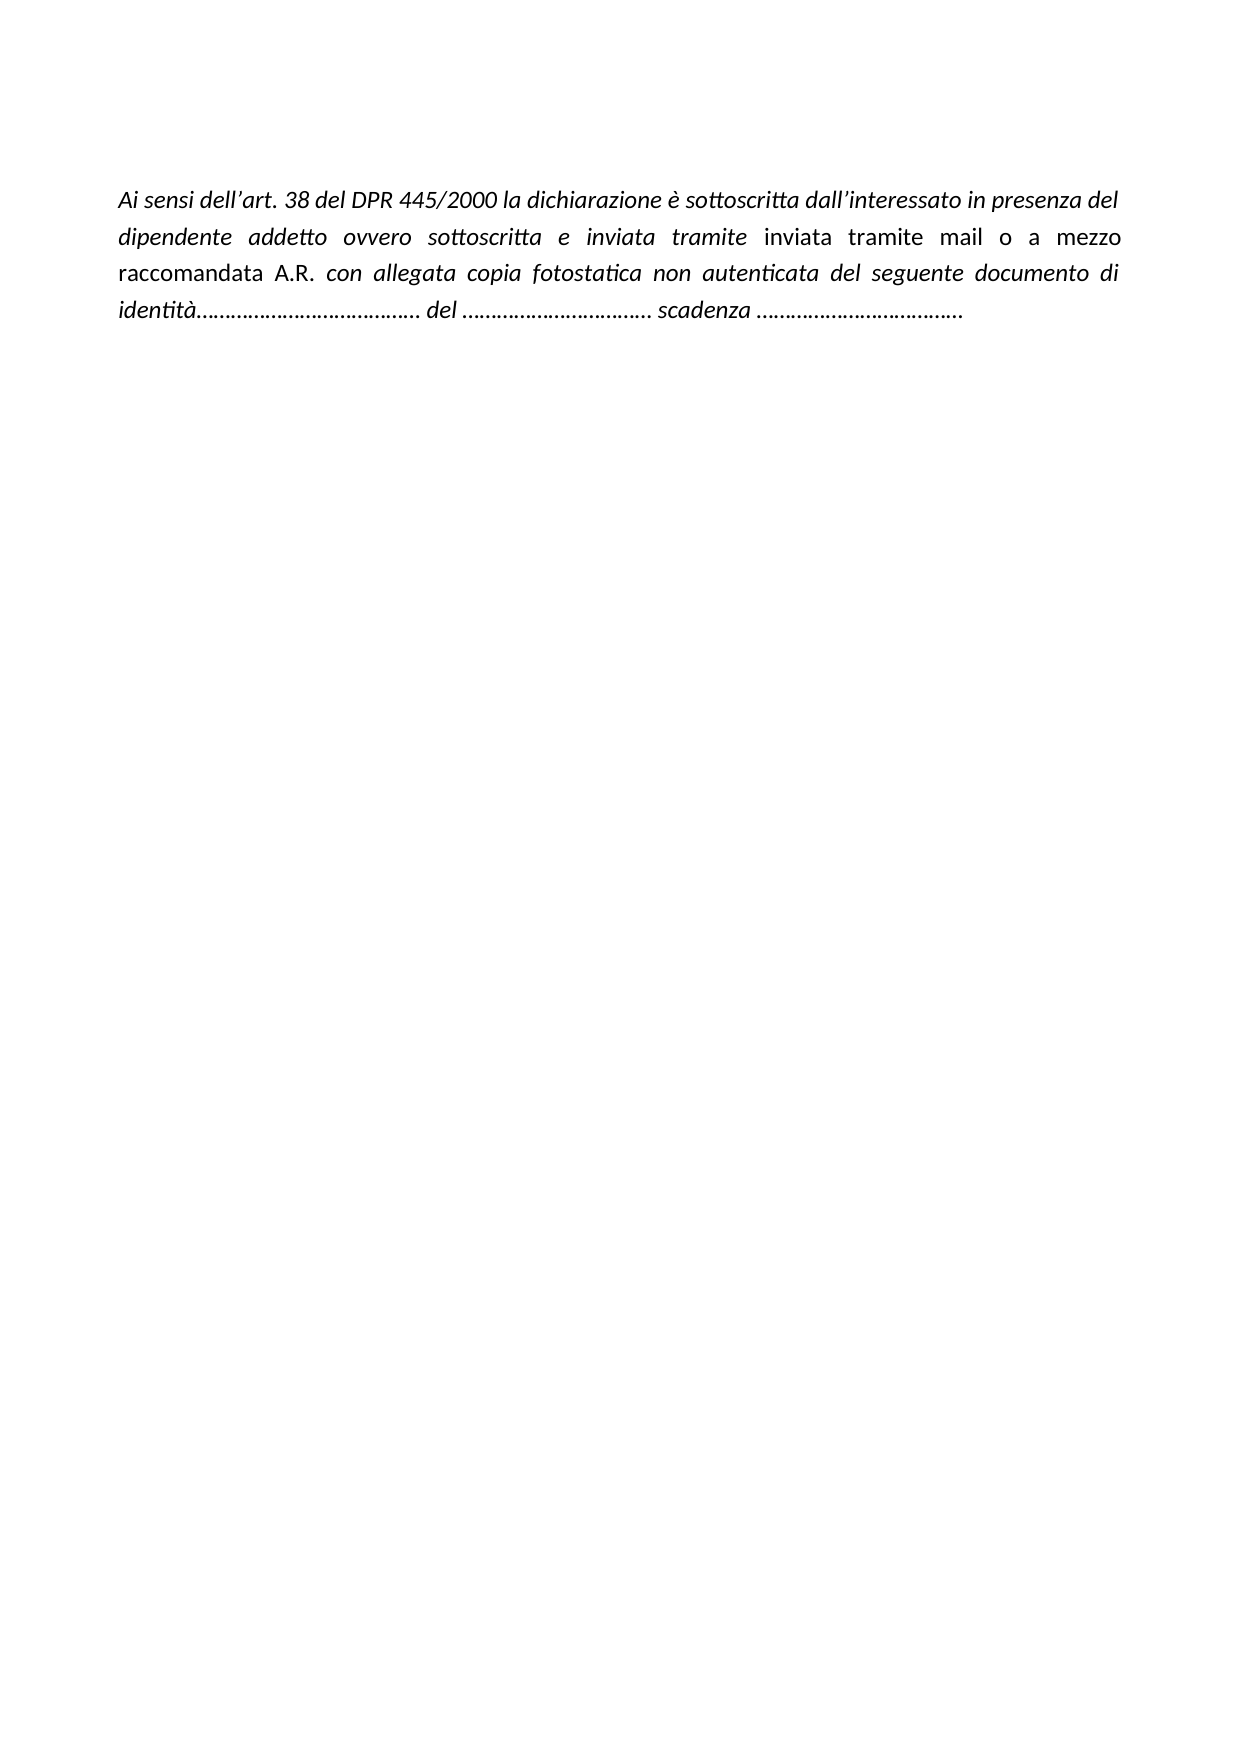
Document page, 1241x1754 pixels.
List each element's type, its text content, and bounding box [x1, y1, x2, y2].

text Ai sensi dell’art. 38 del DPR 445/2000 la dichiarazione è sottoscritta dall’interessato in presenza del dipendente addetto ovvero sottoscritta e inviata tramite inviata tramite mail o a mezzo raccomandata A.R. con allegata copia fotostatica non autenticata del seguente documento di identità………………………………… del …………………………… scadenza ……………………………… [118, 184, 1122, 324]
